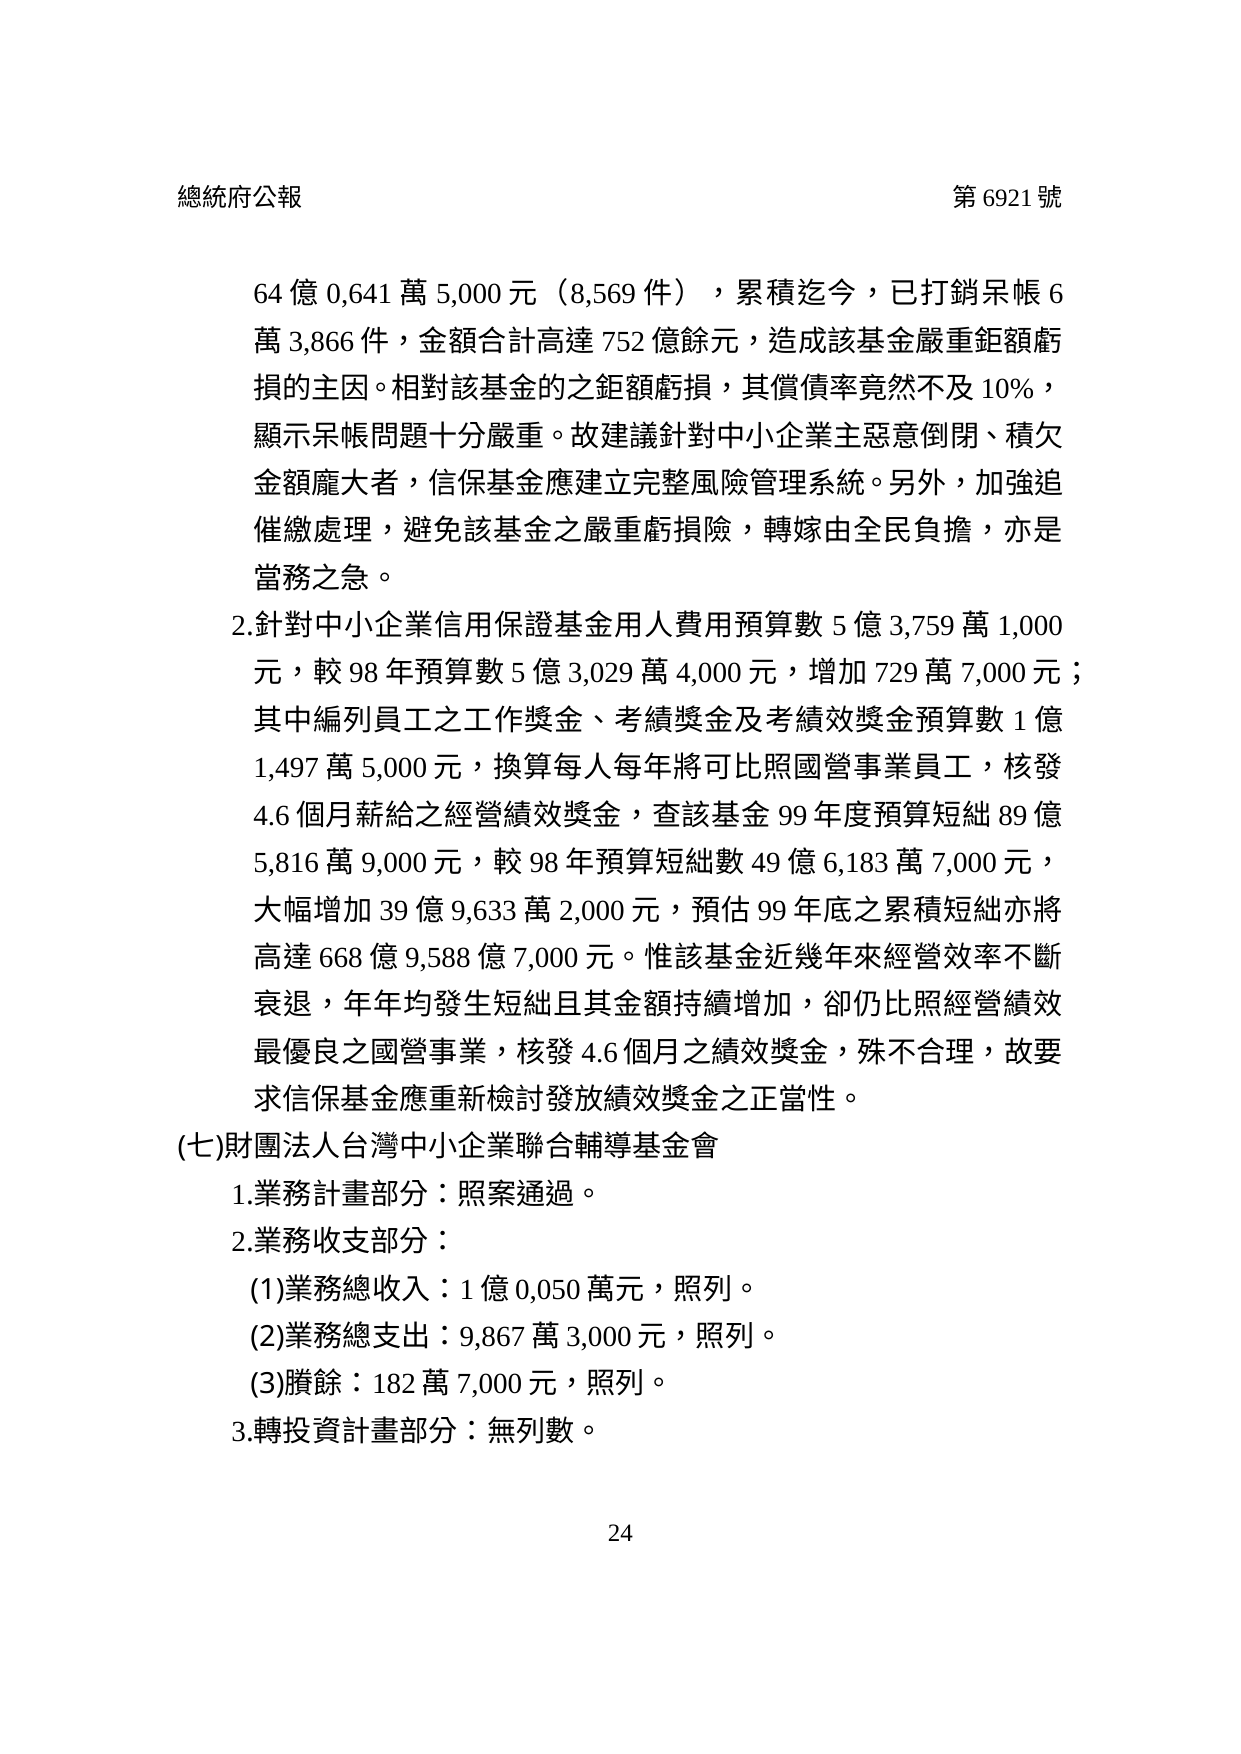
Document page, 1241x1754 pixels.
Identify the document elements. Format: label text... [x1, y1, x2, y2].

text (七)財團法人台灣中小企業聯合輔導基金會 [177, 1119, 1063, 1166]
text (3)賸餘：182萬7,000元，照列。 [250, 1356, 1063, 1403]
text 3.轉投資計畫部分：無列數。 [231, 1403, 1063, 1451]
text 1.業務計畫部分：照案通過。 [231, 1166, 1063, 1214]
text (2)業務總支出：9,867萬3,000元，照列。 [250, 1308, 1063, 1356]
text 64億0,641萬5,000元（8,569件），累積迄今，已打銷呆帳6萬3,866件，金額合計高達752億餘元，造成該基金嚴重鉅額虧損的主因。相對該基金的之鉅額虧損，其償債率竟然不及10%，顯示呆帳問題十分嚴重。故建議針對中小企業主惡意倒閉、積欠金額龐大者，信保基金應建立完整風險管理系統。另外，加強追催繳處理，避免該基金之嚴重虧損險，轉嫁由全民負擔，亦是當務之急。 [231, 266, 1063, 598]
text 2.業務收支部分： [231, 1214, 1063, 1261]
text (1)業務總收入：1億0,050萬元，照列。 [250, 1261, 1063, 1308]
text 2.針對中小企業信用保證基金用人費用預算數5億3,759萬1,000元，較98年預算數5億3,029萬4,000元，增加729萬7,000元；其中編列員工之工作獎金、考績獎金及考績效獎金預算數1億1,497萬5,000元，換算每人每年將可比照國營事業員工，核發4.6個月薪給之經營績效獎金，查該基金99年度預算短絀89億5,816萬9,000元，較98年預算短絀數49億6,183萬7,000元，大幅增加39億9,633萬2,000元，預估99年底之累積短絀亦將高達668億9,588億7,000元。惟該基金近幾年來經營效率不斷衰退，年年均發生短絀且其金額持續增加，卻仍比照經營績效最優良之國營事業，核發4.6個月之績效獎金，殊不合理，故要求信保基金應重新檢討發放績效獎金之正當性。 [231, 598, 1063, 1119]
